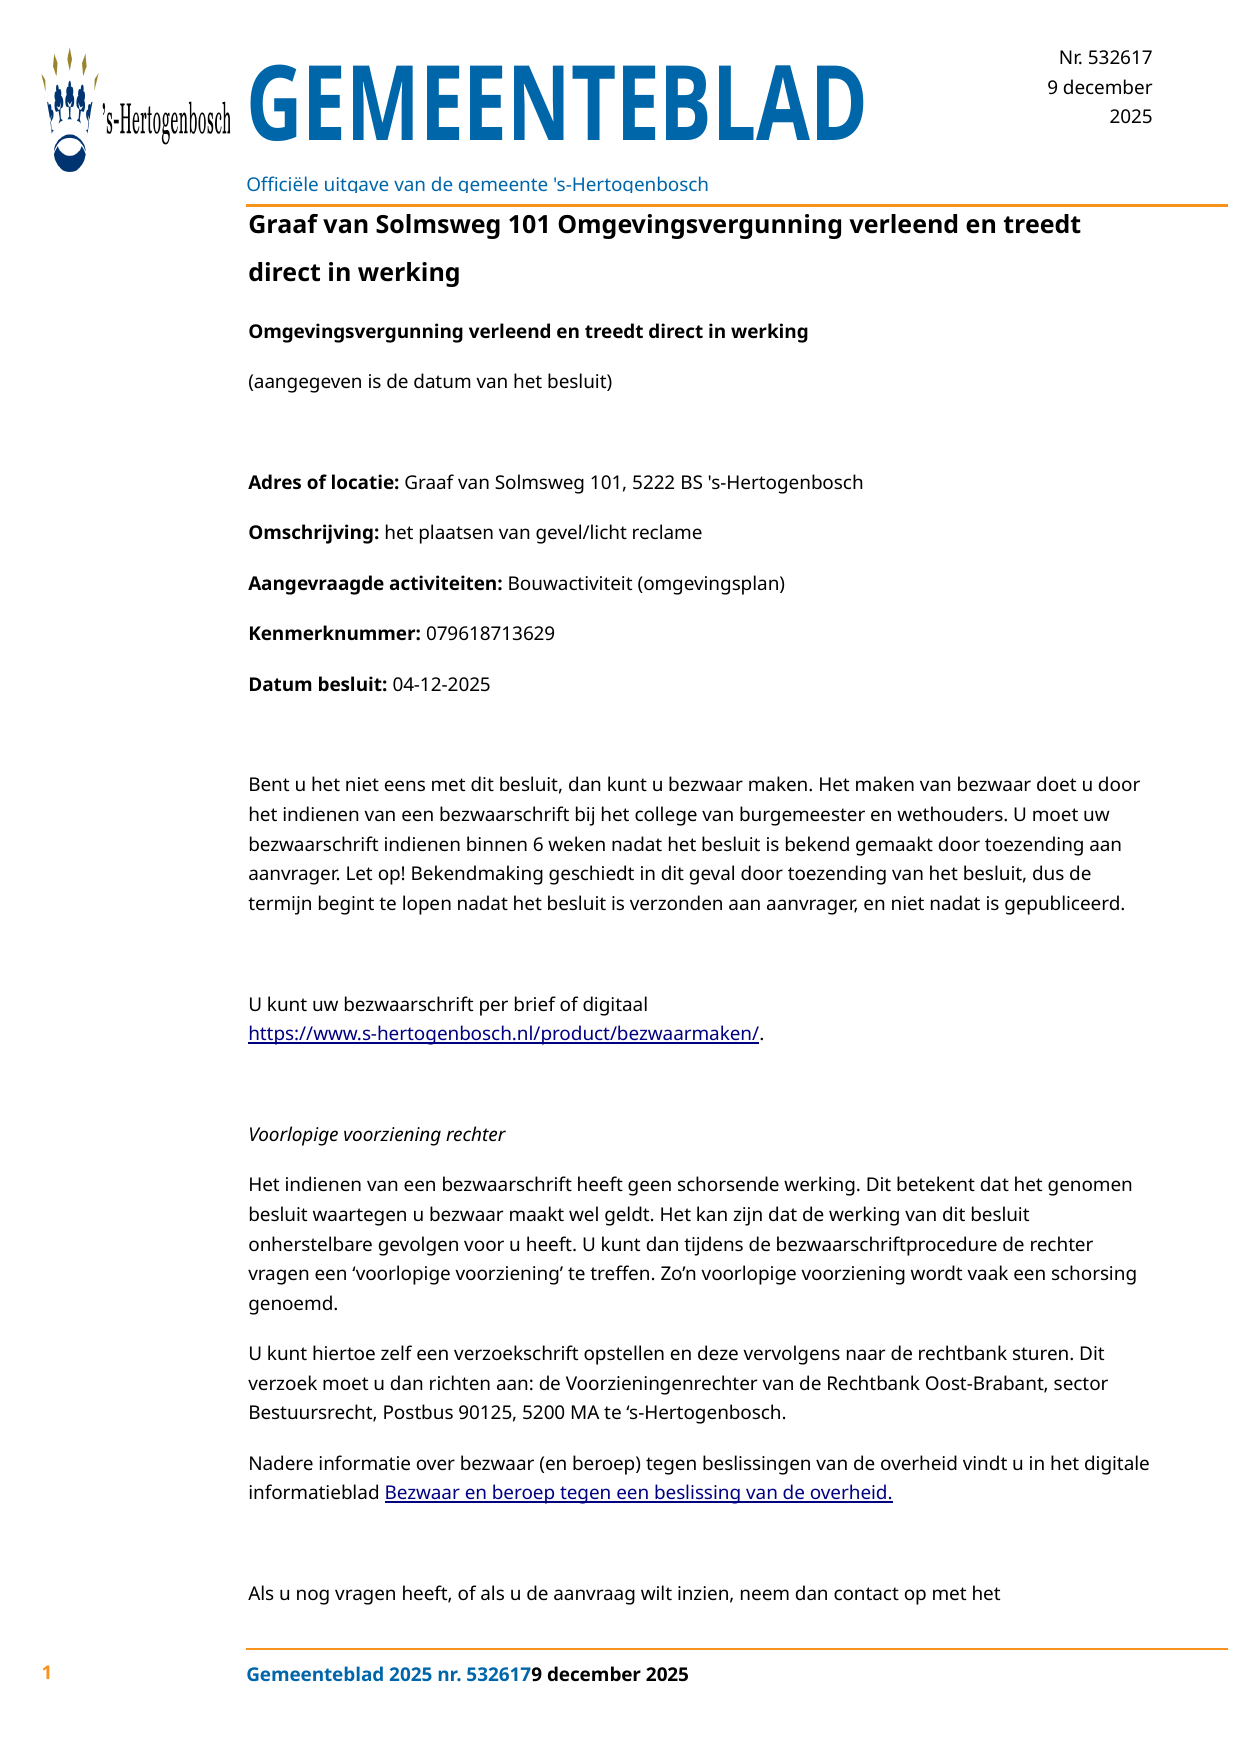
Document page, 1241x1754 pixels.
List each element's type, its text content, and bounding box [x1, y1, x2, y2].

text Kenmerknummer: 079618713629 [248, 620, 1152, 646]
text Het indienen van een bezwaarschrift heeft geen schorsende werking. Dit betekent dat het genomen besluit waartegen u bezwaar maakt wel geldt. Het kan zijn dat de werking van dit besluit onherstelbare gevolgen voor u heeft. U kunt dan tijdens de bezwaarschriftprocedure de rechter vragen een ‘voorlopige voorziening’ te treffen. Zo’n voorlopige voorziening wordt vaak een schorsing genoemd. [248, 1172, 1152, 1316]
picture [41, 47, 231, 172]
text Aangevraagde activiteiten: Bouwactiviteit (omgevingsplan) [248, 570, 1152, 596]
text U kunt uw bezwaarschrift per brief of digitaal https://www.s-hertogenbosch.nl/product/bezwaarmaken/. [248, 991, 1152, 1046]
text Omgevingsvergunning verleend en treedt direct in werking [248, 318, 1152, 344]
text U kunt hiertoe zelf een verzoekschrift opstellen en deze vervolgens naar de rechtbank sturen. Dit verzoek moet u dan richten aan: de Voorzieningenrechter van de Rechtbank Oost-Brabant, sector Bestuursrecht, Postbus 90125, 5200 MA te ‘s-Hertogenbosch. [248, 1340, 1152, 1425]
text Adres of locatie: Graaf van Solmsweg 101, 5222 BS 's-Hertogenbosch [248, 469, 1152, 495]
text Voorlopige voorziening rechter [248, 1121, 1152, 1147]
text Als u nog vragen heeft, of als u de aanvraag wilt inzien, neem dan contact op met het [248, 1580, 1152, 1606]
text Omschrijving: het plaatsen van gevel/licht reclame [248, 519, 1152, 545]
text Graaf van Solmsweg 101 Omgevingsvergunning verleend en treedt direct in werking [248, 207, 1152, 288]
text Nadere informatie over bezwaar (en beroep) tegen beslissingen van de overheid vindt u in het digitale informatieblad Bezwaar en beroep tegen een beslissing van de overheid. [248, 1450, 1152, 1505]
text Bent u het niet eens met dit besluit, dan kunt u bezwaar maken. Het maken van bezwaar doet u door het indienen van een bezwaarschrift bij het college van burgemeester en wethouders. U moet uw bezwaarschrift indienen binnen 6 weken nadat het besluit is bekend gemaakt door toezending aan aanvrager. Let op! Bekendmaking geschiedt in dit geval door toezending van het besluit, dus de termijn begint te lopen nadat het besluit is verzonden aan aanvrager, en niet nadat is gepubliceerd. [248, 772, 1152, 916]
text (aangegeven is de datum van het besluit) [248, 368, 1152, 394]
text Datum besluit: 04-12-2025 [248, 671, 1152, 697]
